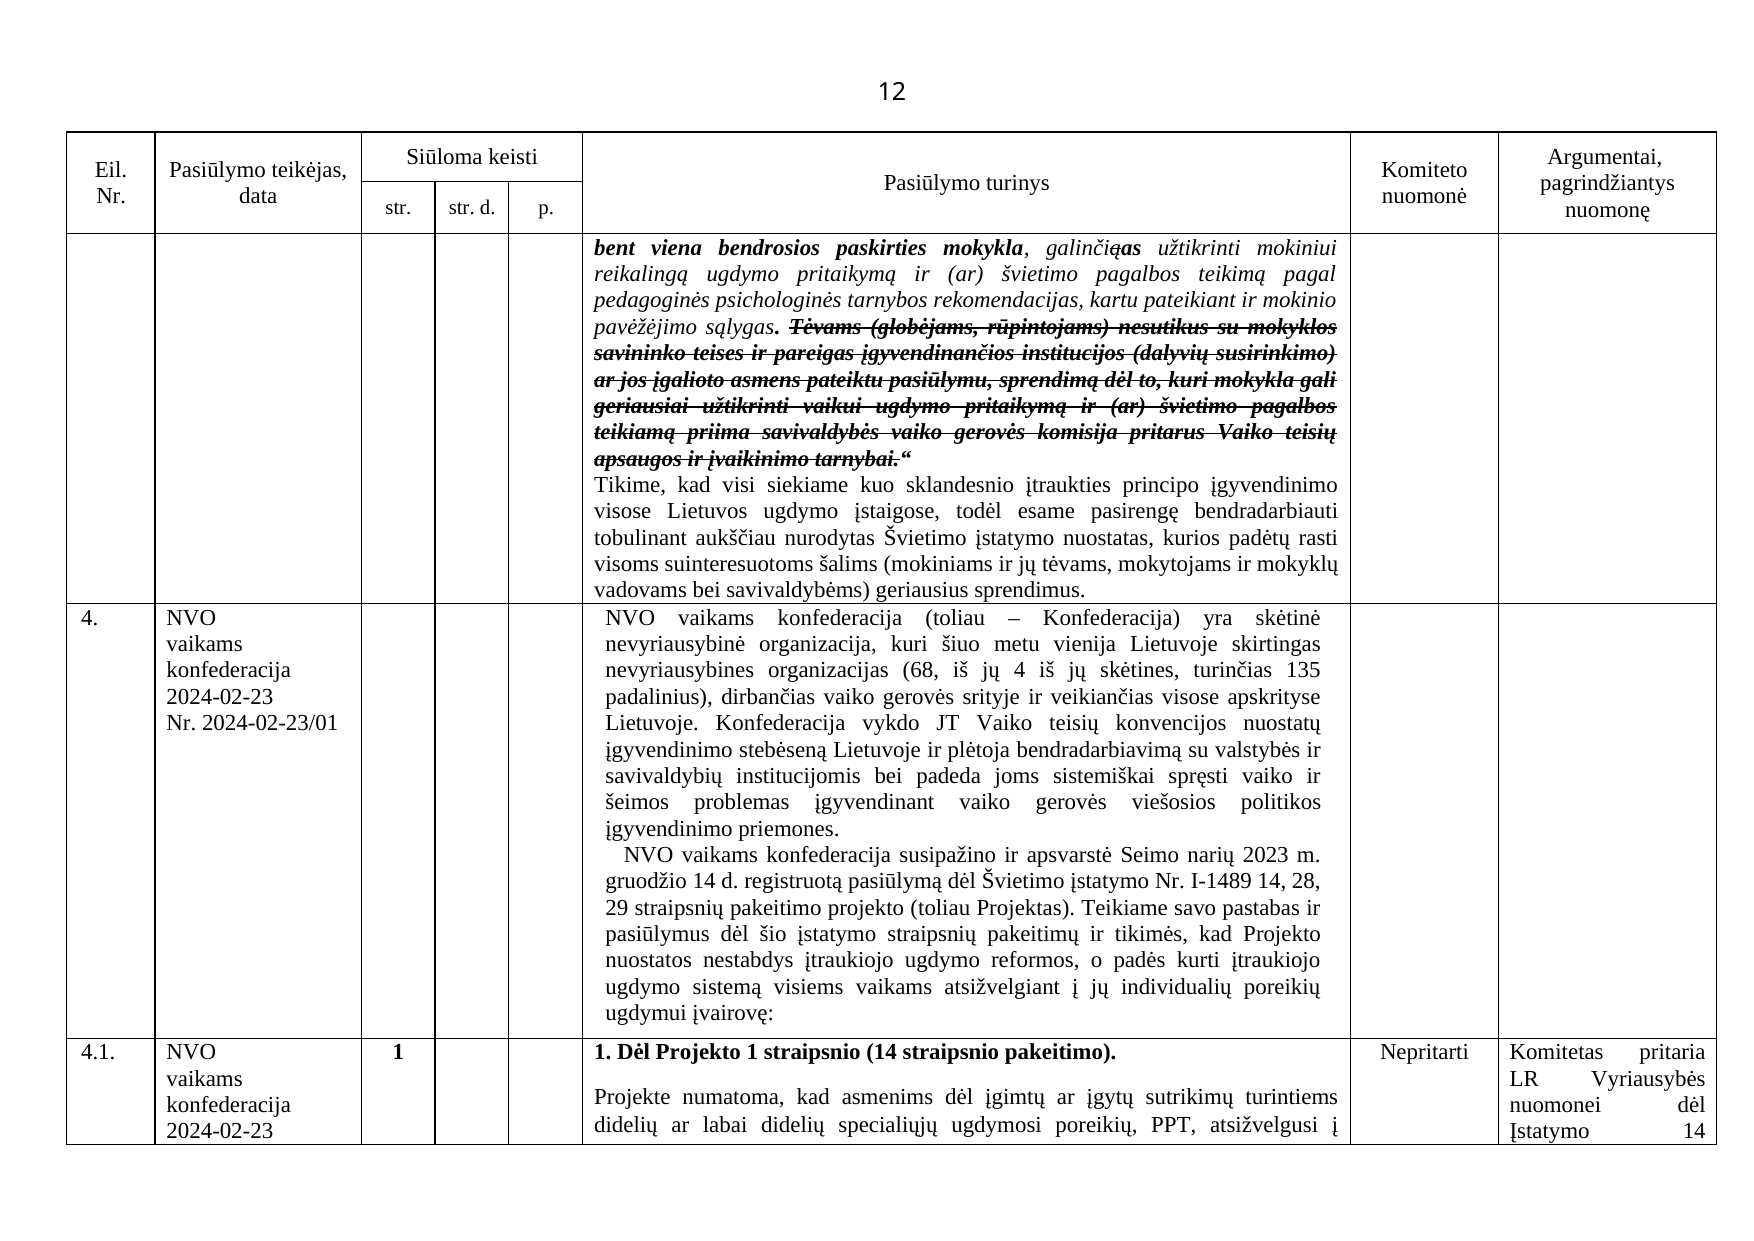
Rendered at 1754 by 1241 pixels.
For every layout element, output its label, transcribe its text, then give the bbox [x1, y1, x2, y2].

table_header Eil. Nr. [67, 133, 154, 233]
table_header Pasiūlymo turinys [583, 133, 1350, 233]
table_cell [67, 234, 154, 603]
table_cell [436, 234, 508, 603]
table_cell 1. Dėl Projekto 1 straipsnio (14 straipsnio pakeitimo). Projekte numatoma, kad asmenims dėl įgimtų ar įgytų sutrikimų turintiems didelių ar labai didelių specialiųjų ugdymosi poreikių, PPT, atsižvelgusi į [583, 1039, 1350, 1144]
table_cell NVO vaikams konfederacija 2024-02-23 Nr. 2024-02-23/01 [156, 604, 361, 1037]
table_cell [1499, 604, 1716, 1037]
table_cell Komitetas pritaria LR Vyriausybės nuomonei dėl Įstatymo 14 [1499, 1039, 1716, 1144]
table_cell [362, 604, 434, 1037]
table_cell [509, 1039, 582, 1144]
table_cell [1499, 234, 1716, 603]
table_cell [436, 604, 508, 1037]
table_cell [1351, 234, 1498, 603]
table_cell NVO vaikams konfederacija 2024-02-23 [156, 1039, 361, 1144]
table_header NVO vaikams konfederacija (toliau – Konfederacija) yra skėtinė nevyriausybinė organizacija, kuri šiuo metu vienija Lietuvoje skirtingas nevyriausybines organizacijas (68, iš jų 4 iš jų skėtines, turinčias 135 padalinius), dirbančias vaiko gerovės srityje ir veikiančias visose apskrityse Lietuvoje. Konfederacija vykdo JT Vaiko teisių konvencijos nuostatų įgyvendinimo stebėseną Lietuvoje ir plėtoja bendradarbiavimą su valstybės ir savivaldybių institucijomis bei padeda joms sistemiškai spręsti vaiko ir šeimos problemas įgyvendinant vaiko gerovės viešosios politikos įgyvendinimo priemones. NVO vaikams konfederacija susipažino ir apsvarstė Seimo narių 2023 m. gruodžio 14 d. registruotą pasiūlymą dėl Švietimo įstatymo Nr. I-1489 14, 28, 29 straipsnių pakeitimo projekto (toliau Projektas). Teikiame savo pastabas ir pasiūlymus dėl šio įstatymo straipsnių pakeitimų ir tikimės, kad Projekto nuostatos nestabdys įtraukiojo ugdymo reformos, o padės kurti įtraukiojo ugdymo sistemą visiems vaikams atsižvelgiant į jų individualių poreikių ugdymui įvairovę: [594, 604, 1350, 1026]
table_cell [156, 234, 361, 603]
table_cell [436, 1039, 508, 1144]
table_header Komiteto nuomonė [1351, 133, 1498, 233]
table_header Pasiūlymo teikėjas, data [156, 133, 361, 233]
table_cell bent viena bendrosios paskirties mokykla, galinčiąas užtikrinti mokiniui reikalingą ugdymo pritaikymą ir (ar) švietimo pagalbos teikimą pagal pedagoginės psichologinės tarnybos rekomendacijas, kartu pateikiant ir mokinio pavėžėjimo sąlygas. Tėvams (globėjams, rūpintojams) nesutikus su mokyklos savininko teises ir pareigas įgyvendinančios institucijos (dalyvių susirinkimo) ar jos įgalioto asmens pateiktu pasiūlymu, sprendimą dėl to, kuri mokykla gali geriausiai užtikrinti vaikui ugdymo pritaikymą ir (ar) švietimo pagalbos teikiamą priima savivaldybės vaiko gerovės komisija pritarus Vaiko teisių apsaugos ir įvaikinimo tarnybai.“ Tikime, kad visi siekiame kuo sklandesnio įtraukties principo įgyvendinimo visose Lietuvos ugdymo įstaigose, todėl esame pasirengę bendradarbiauti tobulinant aukščiau nurodytas Švietimo įstatymo nuostatas, kurios padėtų rasti visoms suinteresuotoms šalims (mokiniams ir jų tėvams, mokytojams ir mokyklų vadovams bei savivaldybėms) geriausius sprendimus. [583, 234, 1350, 603]
table_cell str. d. [436, 182, 508, 233]
table_cell Nepritarti [1351, 1039, 1498, 1144]
table_cell 4.1. [67, 1039, 154, 1144]
table_header Argumentai, pagrindžiantys nuomonę [1499, 133, 1716, 233]
table_cell [509, 604, 582, 1037]
table_cell [583, 604, 1350, 1037]
table_cell [1351, 604, 1498, 1037]
table_cell [509, 234, 582, 603]
table_header Siūloma keisti [362, 133, 582, 181]
table_cell 1 [362, 1039, 434, 1144]
table_cell str. [362, 182, 434, 233]
table_cell [362, 234, 434, 603]
table_cell [67, 604, 154, 1037]
table_cell p. [509, 182, 582, 233]
